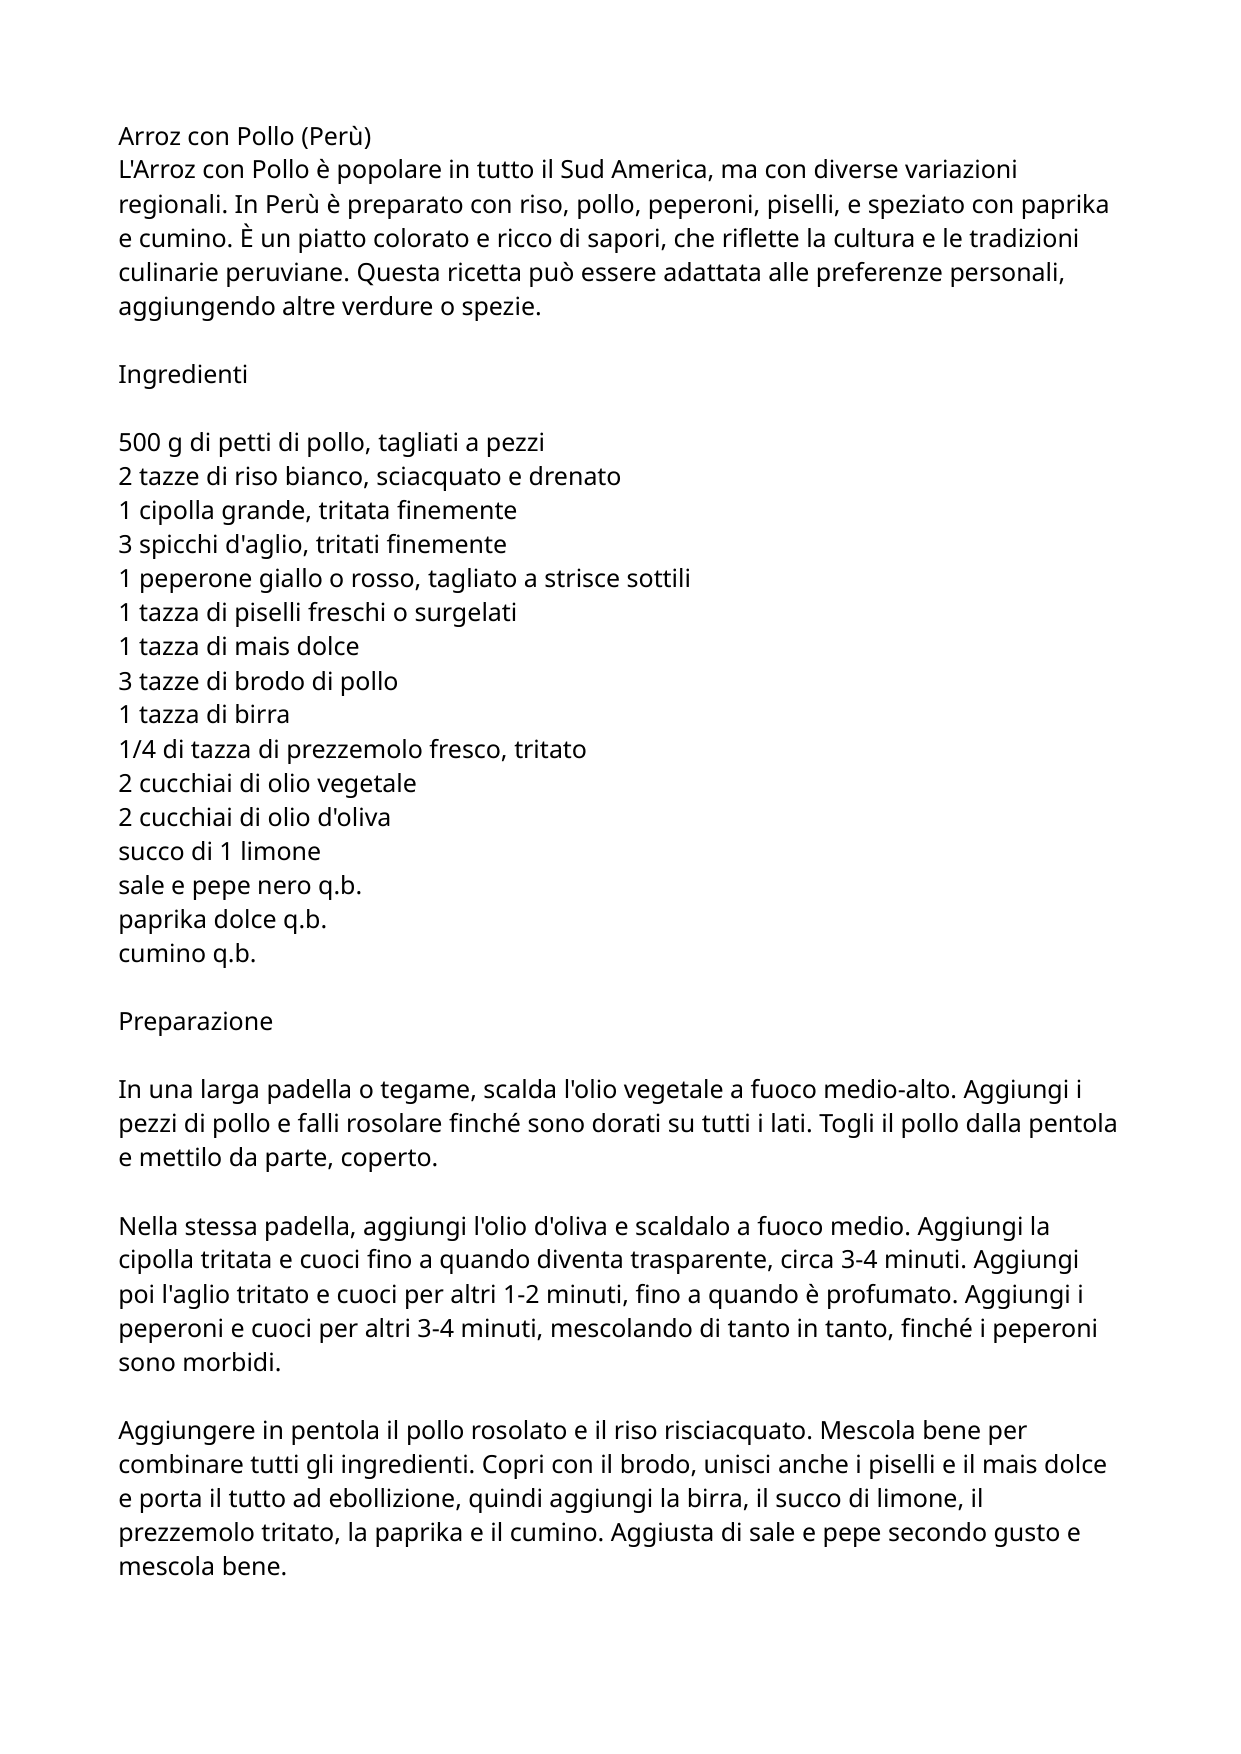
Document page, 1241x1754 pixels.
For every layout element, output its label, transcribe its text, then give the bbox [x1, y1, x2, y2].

text 2 tazze di riso bianco, sciacquato e drenato [118, 459, 1122, 493]
text Ingredienti [118, 357, 1122, 391]
text 1 peperone giallo o rosso, tagliato a strisce sottili [118, 561, 1122, 595]
text Preparazione [118, 1004, 1122, 1038]
text 1 tazza di mais dolce [118, 629, 1122, 663]
text 2 cucchiai di olio vegetale [118, 765, 1122, 799]
text 1 cipolla grande, tritata finemente [118, 493, 1122, 527]
text 1/4 di tazza di prezzemolo fresco, tritato [118, 731, 1122, 765]
text 3 spicchi d'aglio, tritati finemente [118, 527, 1122, 561]
text 500 g di petti di pollo, tagliati a pezzi [118, 425, 1122, 459]
text succo di 1 limone [118, 833, 1122, 867]
text Nella stessa padella, aggiungi l'olio d'oliva e scaldalo a fuoco medio. Aggiungi la cipolla tritata e cuoci fino a quando diventa trasparente, circa 3-4 minuti. Aggiungi poi l'aglio tritato e cuoci per altri 1-2 minuti, fino a quando è profumato. Aggiungi i peperoni e cuoci per altri 3-4 minuti, mescolando di tanto in tanto, finché i peperoni sono morbidi. [118, 1208, 1122, 1378]
text 3 tazze di brodo di pollo [118, 663, 1122, 697]
text L'Arroz con Pollo è popolare in tutto il Sud America, ma con diverse variazioni regionali. In Perù è preparato con riso, pollo, peperoni, piselli, e speziato con paprika e cumino. È un piatto colorato e ricco di sapori, che riflette la cultura e le tradizioni culinarie peruviane. Questa ricetta può essere adattata alle preferenze personali, aggiungendo altre verdure o spezie. [118, 152, 1122, 322]
text Arroz con Pollo (Perù) [118, 118, 1122, 152]
text paprika dolce q.b. [118, 902, 1122, 936]
text sale e pepe nero q.b. [118, 867, 1122, 902]
text In una larga padella o tegame, scalda l'olio vegetale a fuoco medio-alto. Aggiungi i pezzi di pollo e falli rosolare finché sono dorati su tutti i lati. Togli il pollo dalla pentola e mettilo da parte, coperto. [118, 1072, 1122, 1174]
text Aggiungere in pentola il pollo rosolato e il riso risciacquato. Mescola bene per combinare tutti gli ingredienti. Copri con il brodo, unisci anche i piselli e il mais dolce e porta il tutto ad ebollizione, quindi aggiungi la birra, il succo di limone, il prezzemolo tritato, la paprika e il cumino. Aggiusta di sale e pepe secondo gusto e mescola bene. [118, 1412, 1122, 1583]
text cumino q.b. [118, 936, 1122, 970]
text 1 tazza di piselli freschi o surgelati [118, 595, 1122, 629]
text 1 tazza di birra [118, 697, 1122, 731]
text 2 cucchiai di olio d'oliva [118, 799, 1122, 833]
